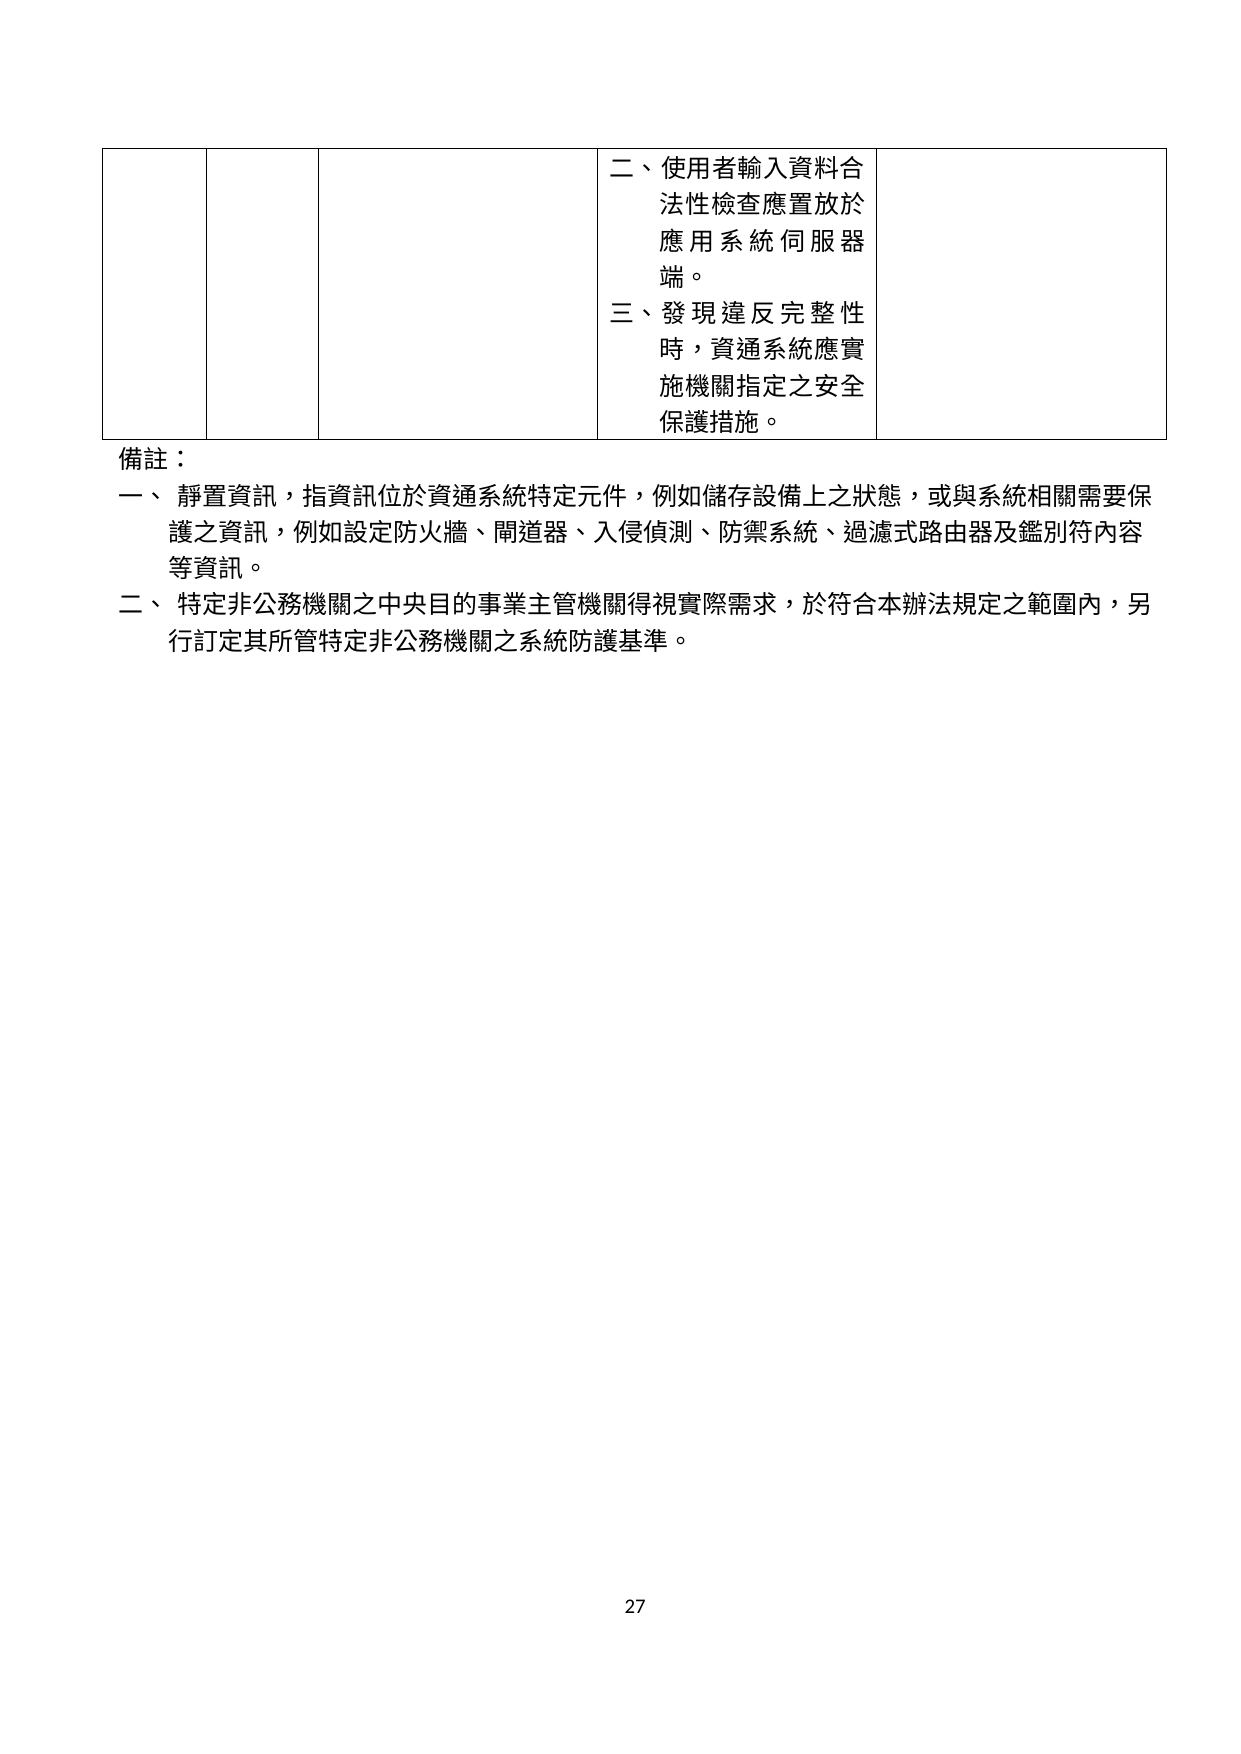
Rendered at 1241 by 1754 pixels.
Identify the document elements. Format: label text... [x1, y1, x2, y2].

list 特定非公務機關之中央目的事業主管機關得視實際需求，於符合本辦法規定之範圍內，另行訂定其所管特定非公務機關之系統防護基準。 [118, 585, 1166, 657]
list 靜置資訊，指資訊位於資通系統特定元件，例如儲存設備上之狀態，或與系統相關需要保護之資訊，例如設定防火牆、閘道器、入侵偵測、防禦系統、過濾式路由器及鑑別符內容等資訊。 [118, 476, 1166, 585]
table_cell 使用完整性驗證工具，以偵測未授權變更特定軟體及資訊。 使用者輸入資料合法性檢查應置放於應用系統伺服器端。 發現違反完整性時，資通系統應實施機關指定之安全保護措施。 [598, 149, 876, 439]
table_cell [319, 149, 597, 439]
table_cell [207, 149, 318, 439]
table_cell [103, 149, 206, 439]
text 備註： [118, 440, 1122, 476]
table_cell [877, 149, 1166, 439]
